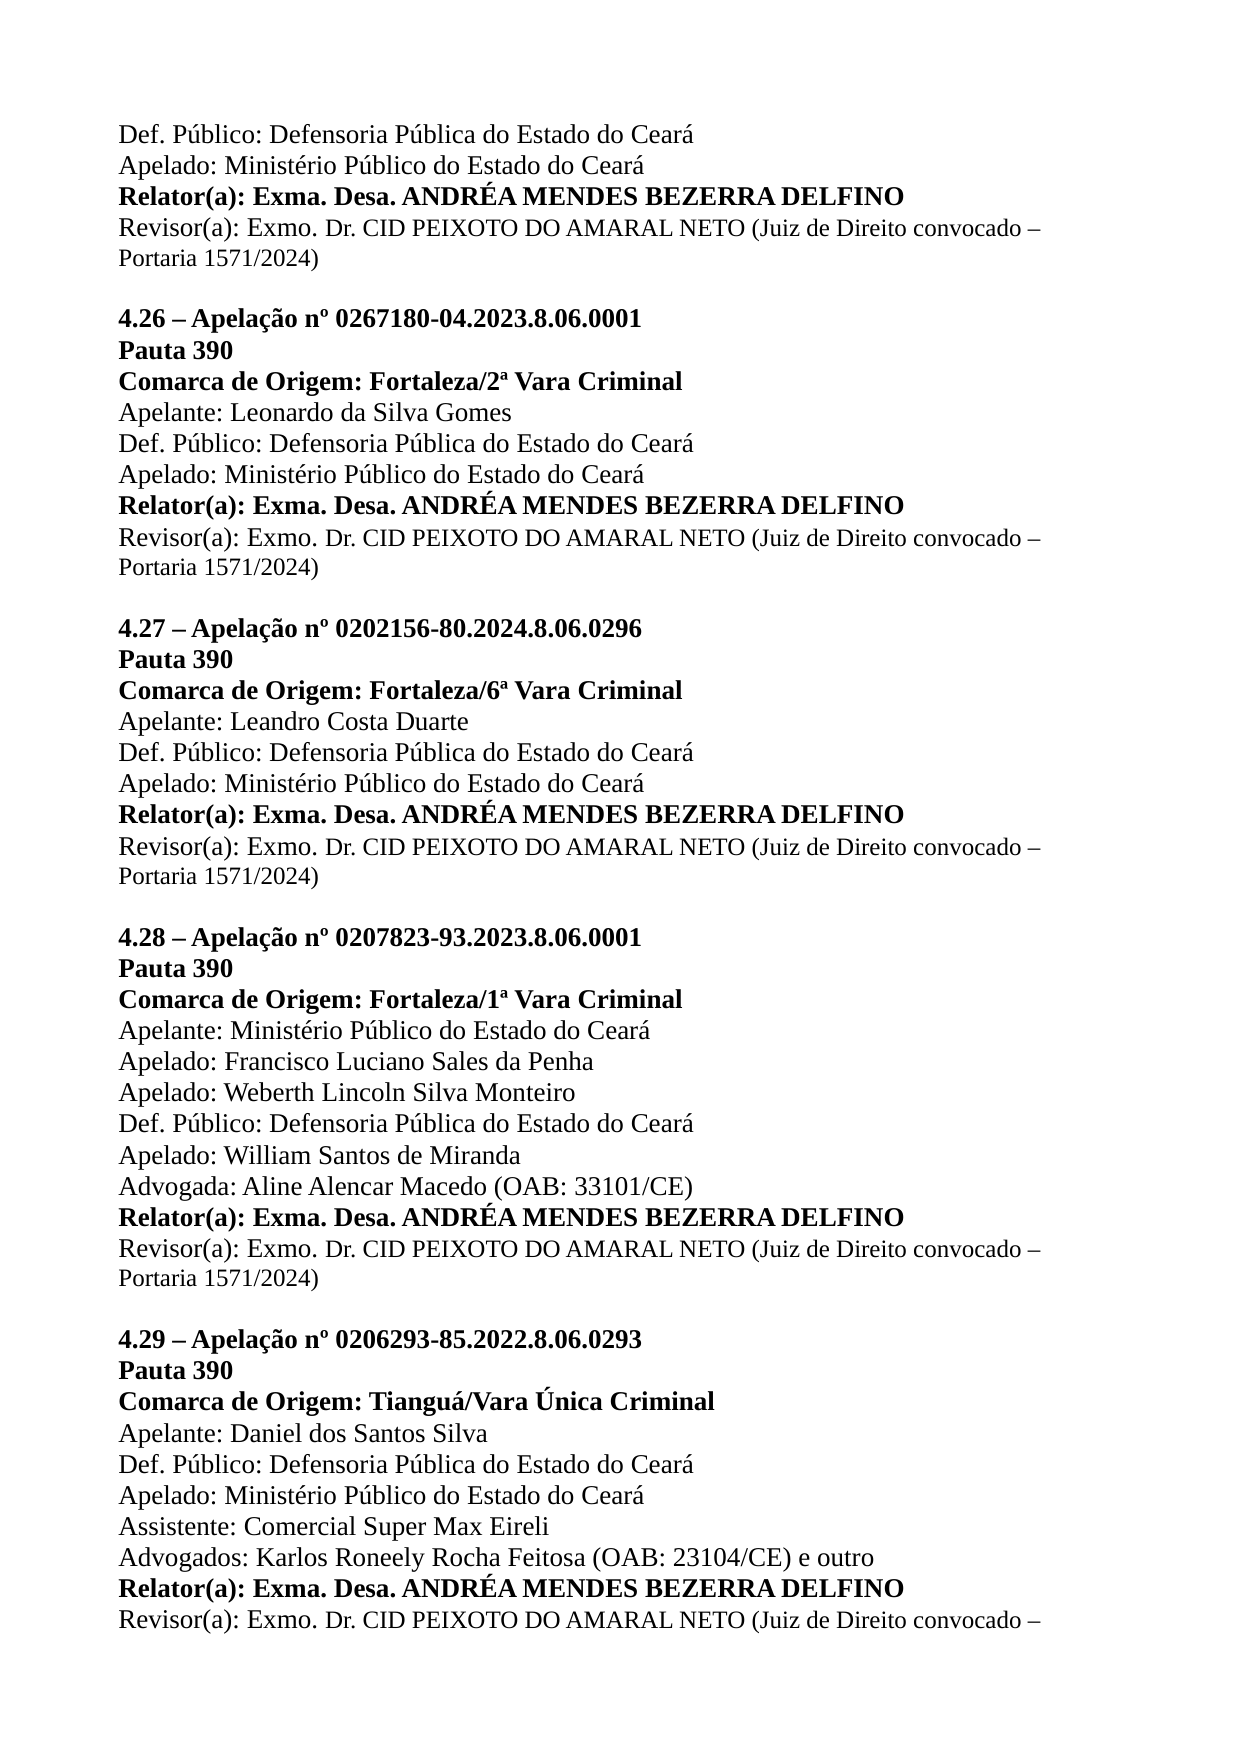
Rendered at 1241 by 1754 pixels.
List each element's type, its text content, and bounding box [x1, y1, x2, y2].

text Comarca de Origem: Fortaleza/1ª Vara Criminal [118, 983, 1122, 1014]
text Relator(a): Exma. Desa. ANDRÉA MENDES BEZERRA DELFINO [118, 489, 1122, 521]
text Pauta 390 [118, 1354, 1122, 1386]
text 4.27 – Apelação nº 0202156-80.2024.8.06.0296 [118, 612, 1122, 643]
text Revisor(a): Exmo. Dr. CID PEIXOTO DO AMARAL NETO (Juiz de Direito convocado – [118, 1603, 1122, 1635]
text Revisor(a): Exmo. Dr. CID PEIXOTO DO AMARAL NETO (Juiz de Direito convocado – Portaria 1571/2024) [118, 521, 1122, 581]
text Def. Público: Defensoria Pública do Estado do Ceará [118, 1108, 1122, 1139]
text Assistente: Comercial Super Max Eireli [118, 1510, 1122, 1541]
text Relator(a): Exma. Desa. ANDRÉA MENDES BEZERRA DELFINO [118, 798, 1122, 830]
text Comarca de Origem: Fortaleza/6ª Vara Criminal [118, 674, 1122, 705]
text Def. Público: Defensoria Pública do Estado do Ceará [118, 427, 1122, 458]
text Apelado: Ministério Público do Estado do Ceará [118, 1479, 1122, 1510]
text Revisor(a): Exmo. Dr. CID PEIXOTO DO AMARAL NETO (Juiz de Direito convocado – Portaria 1571/2024) [118, 212, 1122, 271]
text Apelado: Ministério Público do Estado do Ceará [118, 149, 1122, 180]
text Advogada: Aline Alencar Macedo (OAB: 33101/CE) [118, 1170, 1122, 1201]
text Relator(a): Exma. Desa. ANDRÉA MENDES BEZERRA DELFINO [118, 180, 1122, 212]
text Relator(a): Exma. Desa. ANDRÉA MENDES BEZERRA DELFINO [118, 1572, 1122, 1603]
text Apelante: Daniel dos Santos Silva [118, 1417, 1122, 1448]
text Apelado: Francisco Luciano Sales da Penha [118, 1045, 1122, 1076]
text Apelante: Leonardo da Silva Gomes [118, 396, 1122, 427]
text Apelado: Ministério Público do Estado do Ceará [118, 767, 1122, 798]
text Def. Público: Defensoria Pública do Estado do Ceará [118, 118, 1122, 149]
text Pauta 390 [118, 334, 1122, 365]
text Comarca de Origem: Fortaleza/2ª Vara Criminal [118, 365, 1122, 396]
text 4.26 – Apelação nº 0267180-04.2023.8.06.0001 [118, 303, 1122, 334]
text Def. Público: Defensoria Pública do Estado do Ceará [118, 736, 1122, 767]
text Apelado: William Santos de Miranda [118, 1139, 1122, 1170]
text Revisor(a): Exmo. Dr. CID PEIXOTO DO AMARAL NETO (Juiz de Direito convocado – Portaria 1571/2024) [118, 830, 1122, 889]
text Apelado: Ministério Público do Estado do Ceará [118, 458, 1122, 489]
text 4.28 – Apelação nº 0207823-93.2023.8.06.0001 [118, 921, 1122, 952]
text Pauta 390 [118, 643, 1122, 674]
text 4.29 – Apelação nº 0206293-85.2022.8.06.0293 [118, 1323, 1122, 1354]
text Pauta 390 [118, 952, 1122, 983]
text Revisor(a): Exmo. Dr. CID PEIXOTO DO AMARAL NETO (Juiz de Direito convocado – Portaria 1571/2024) [118, 1232, 1122, 1292]
text Def. Público: Defensoria Pública do Estado do Ceará [118, 1448, 1122, 1479]
text Comarca de Origem: Tianguá/Vara Única Criminal [118, 1386, 1122, 1417]
text Relator(a): Exma. Desa. ANDRÉA MENDES BEZERRA DELFINO [118, 1201, 1122, 1232]
text Apelado: Weberth Lincoln Silva Monteiro [118, 1076, 1122, 1108]
text Advogados: Karlos Roneely Rocha Feitosa (OAB: 23104/CE) e outro [118, 1541, 1122, 1572]
text Apelante: Leandro Costa Duarte [118, 705, 1122, 736]
text Apelante: Ministério Público do Estado do Ceará [118, 1014, 1122, 1045]
